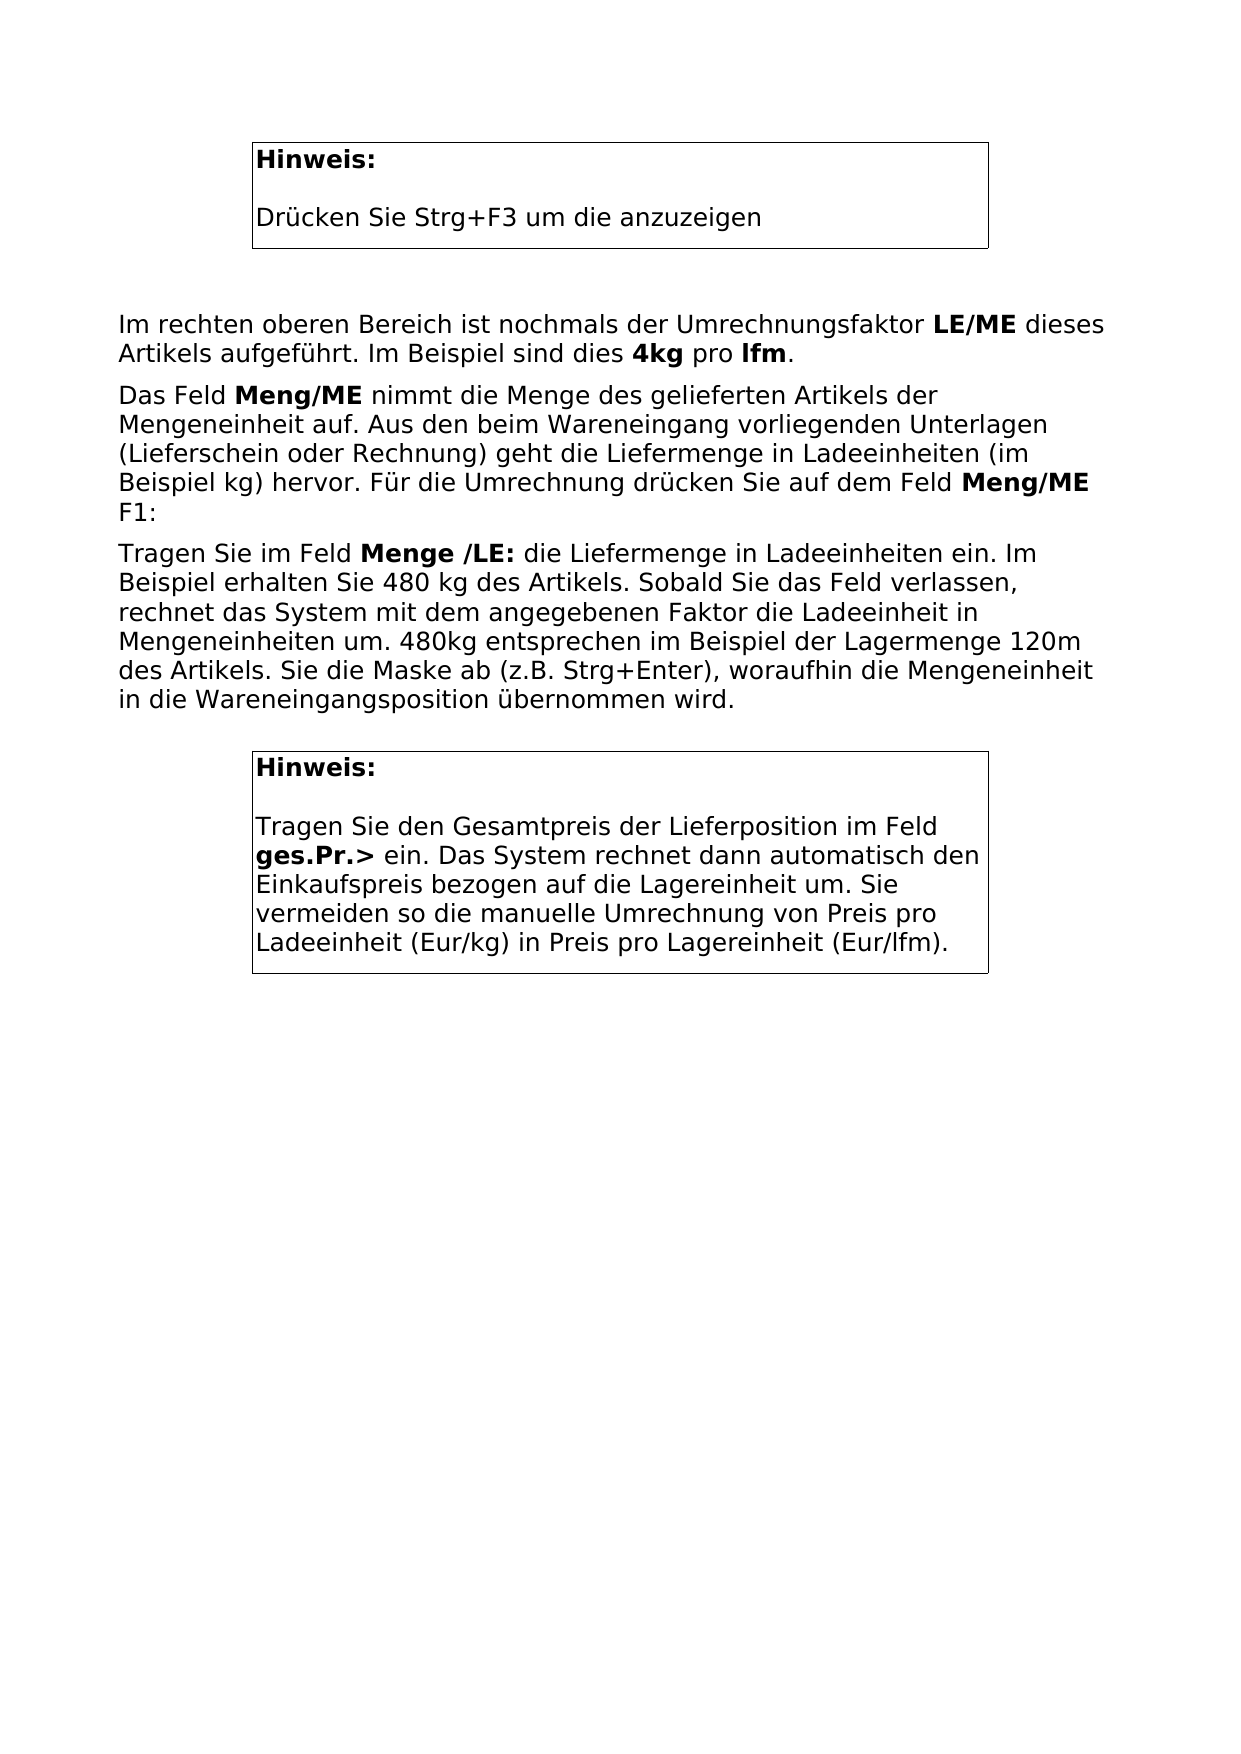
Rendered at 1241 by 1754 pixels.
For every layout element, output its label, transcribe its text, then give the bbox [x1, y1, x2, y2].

text Das Feld Meng/ME nimmt die Menge des gelieferten Artikels der Mengeneinheit auf. Aus den beim Wareneingang vorliegenden Unterlagen (Lieferschein oder Rechnung) geht die Liefermenge in Ladeeinheiten (im Beispiel kg) hervor. Für die Umrechnung drücken Sie auf dem Feld Meng/ME F1: [118, 381, 1122, 527]
text Im rechten oberen Bereich ist nochmals der Umrechnungsfaktor LE/ME dieses Artikels aufgeführt. Im Beispiel sind dies 4kg pro lfm. [118, 310, 1122, 368]
table_header Hinweis: Drücken Sie Strg+F3 um die anzuzeigen [253, 143, 988, 248]
text Tragen Sie im Feld Menge /LE: die Liefermenge in Ladeeinheiten ein. Im Beispiel erhalten Sie 480 kg des Artikels. Sobald Sie das Feld verlassen, rechnet das System mit dem angegebenen Faktor die Ladeeinheit in Mengeneinheiten um. 480kg entsprechen im Beispiel der Lagermenge 120m des Artikels. Sie die Maske ab (z.B. Strg+Enter), woraufhin die Mengeneinheit in die Wareneingangsposition übernommen wird. [118, 539, 1122, 714]
table_header Hinweis: Tragen Sie den Gesamtpreis der Lieferposition im Feld ges.Pr.> ein. Das System rechnet dann automatisch den Einkaufspreis bezogen auf die Lagereinheit um. Sie vermeiden so die manuelle Umrechnung von Preis pro Ladeeinheit (Eur/kg) in Preis pro Lagereinheit (Eur/lfm). [253, 752, 988, 973]
